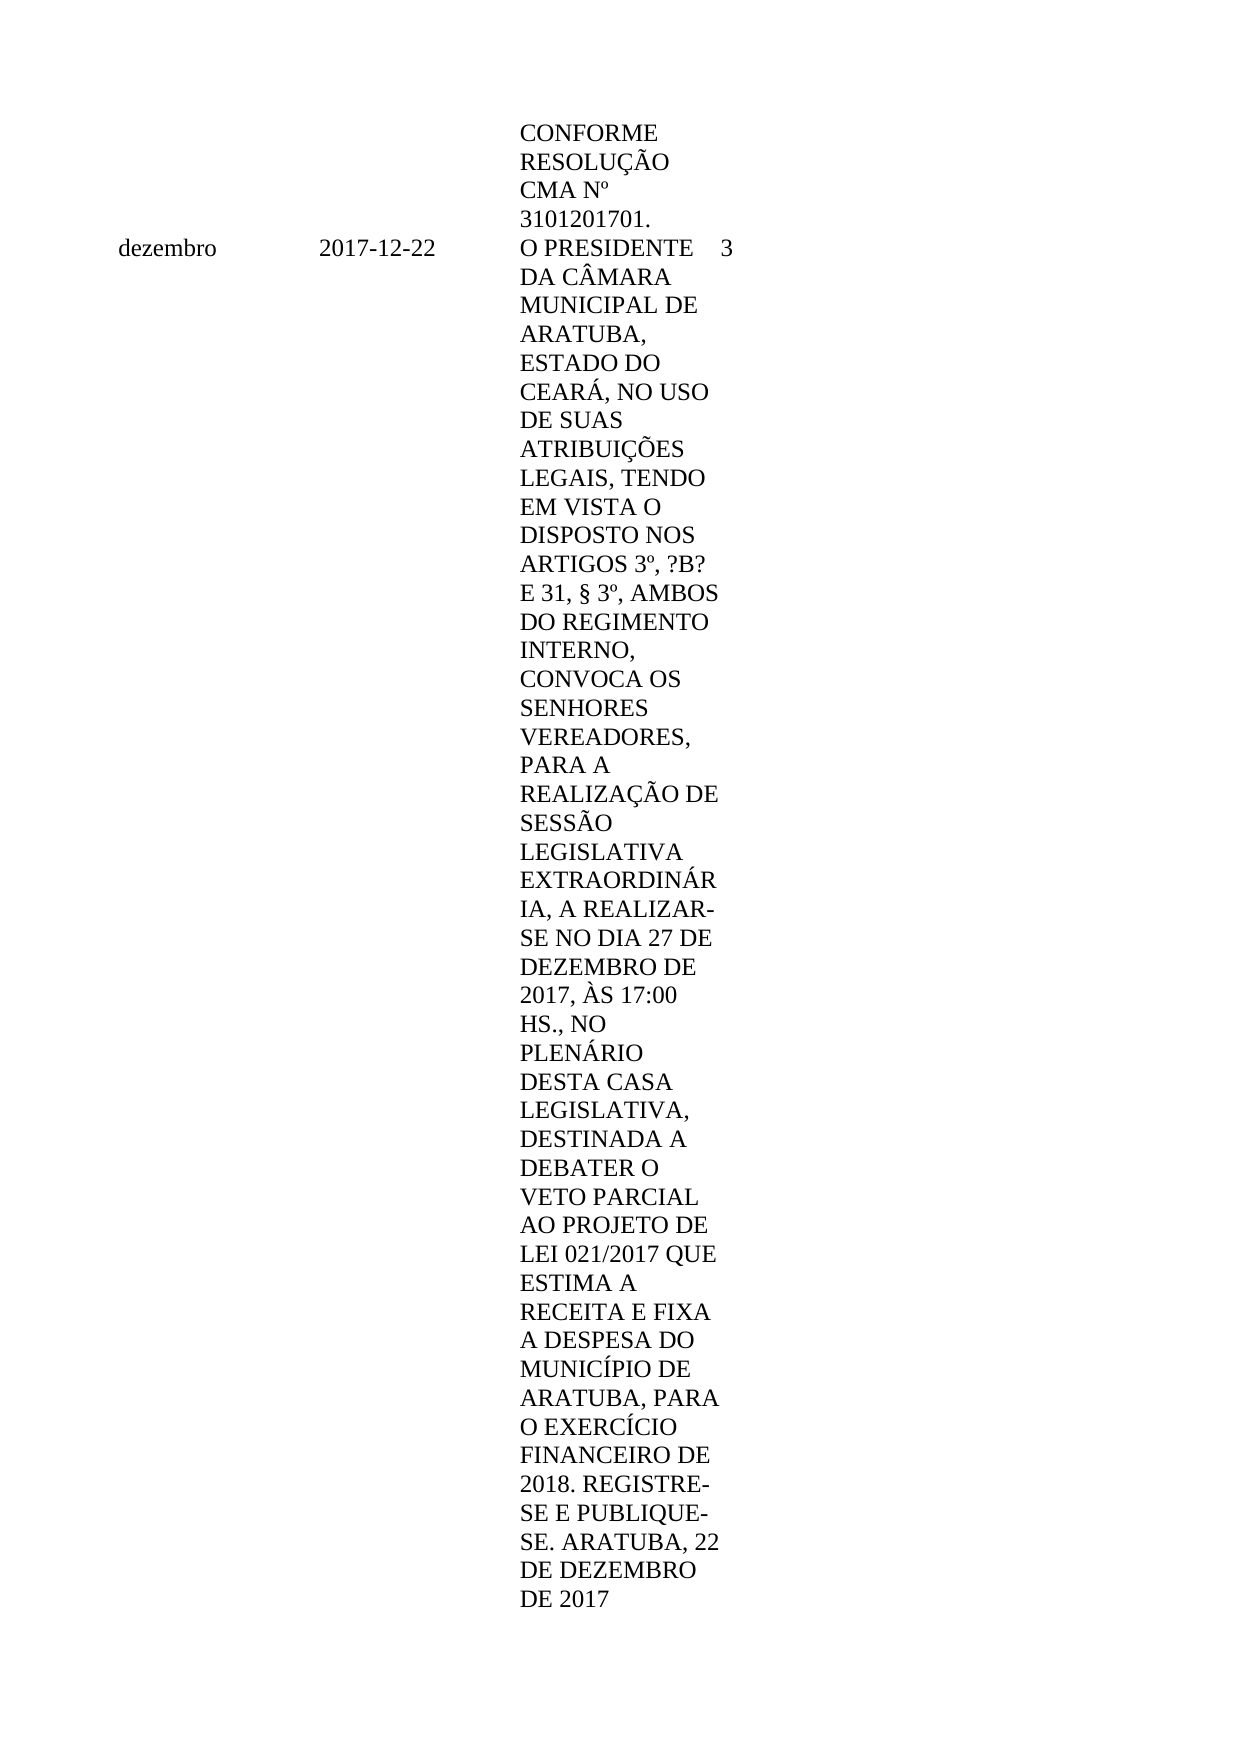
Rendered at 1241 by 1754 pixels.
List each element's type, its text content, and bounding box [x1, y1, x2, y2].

table_cell [720, 118, 921, 233]
table_cell [921, 118, 1122, 233]
table_cell O PRESIDENTE DA CÂMARA MUNICIPAL DE ARATUBA, ESTADO DO CEARÁ, NO USO DE SUAS ATRIBUIÇÕES LEGAIS, TENDO EM VISTA O DISPOSTO NOS ARTIGOS 3º, ?B? E 31, § 3º, AMBOS DO REGIMENTO INTERNO, CONVOCA OS SENHORES VEREADORES, PARA A REALIZAÇÃO DE SESSÃO LEGISLATIVA EXTRAORDINÁRIA, A REALIZAR-SE NO DIA 27 DE DEZEMBRO DE 2017, ÀS 17:00 HS., NO PLENÁRIO DESTA CASA LEGISLATIVA, DESTINADA A DEBATER O VETO PARCIAL AO PROJETO DE LEI 021/2017 QUE ESTIMA A RECEITA E FIXA A DESPESA DO MUNICÍPIO DE ARATUBA, PARA O EXERCÍCIO FINANCEIRO DE 2018. REGISTRE-SE E PUBLIQUE-SE. ARATUBA, 22 DE DEZEMBRO DE 2017 [520, 233, 720, 1613]
table_cell 2017-12-22 [319, 233, 519, 1613]
table_cell 3 [720, 233, 921, 1613]
table_cell dezembro [118, 233, 319, 1613]
table_cell CONFORME RESOLUÇÃO CMA Nº 3101201701. [520, 118, 720, 233]
table_cell [319, 118, 519, 233]
table_cell [118, 118, 319, 233]
table_cell [921, 233, 1122, 1613]
